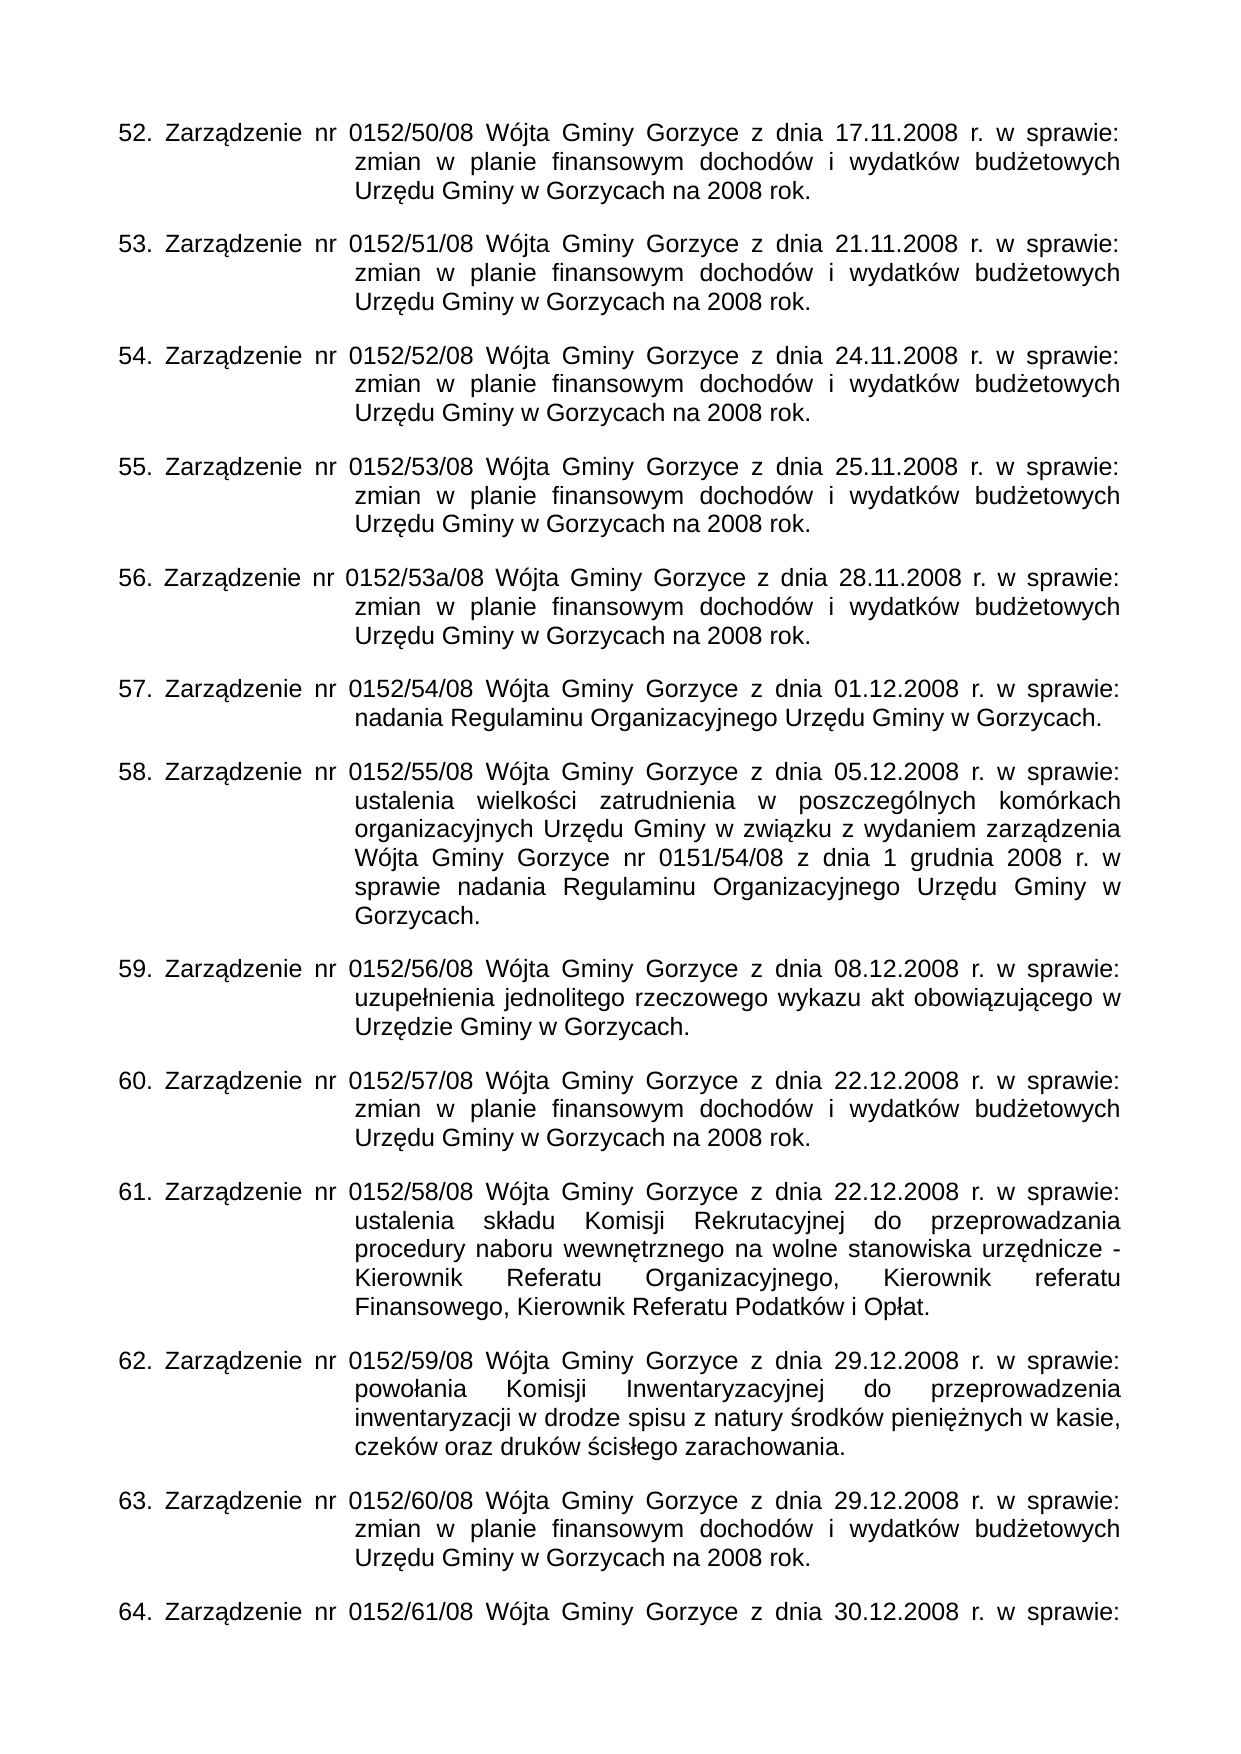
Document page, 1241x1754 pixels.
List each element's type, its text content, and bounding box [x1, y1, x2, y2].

text 57. Zarządzenie nr 0152/54/08 Wójta Gminy Gorzyce z dnia 01.12.2008 r. w sprawie: nadania Regulaminu Organizacyjnego Urzędu Gminy w Gorzycach. [118, 674, 1122, 732]
text 52. Zarządzenie nr 0152/50/08 Wójta Gminy Gorzyce z dnia 17.11.2008 r. w sprawie: zmian w planie finansowym dochodów i wydatków budżetowych Urzędu Gminy w Gorzycach na 2008 rok. [118, 118, 1122, 204]
text 61. Zarządzenie nr 0152/58/08 Wójta Gminy Gorzyce z dnia 22.12.2008 r. w sprawie: ustalenia składu Komisji Rekrutacyjnej do przeprowadzania procedury naboru wewnętrznego na wolne stanowiska urzędnicze - Kierownik Referatu Organizacyjnego, Kierownik referatu Finansowego, Kierownik Referatu Podatków i Opłat. [118, 1177, 1122, 1321]
text 64. Zarządzenie nr 0152/61/08 Wójta Gminy Gorzyce z dnia 30.12.2008 r. w sprawie: [118, 1597, 1122, 1626]
text 56. Zarządzenie nr 0152/53a/08 Wójta Gminy Gorzyce z dnia 28.11.2008 r. w sprawie: zmian w planie finansowym dochodów i wydatków budżetowych Urzędu Gminy w Gorzycach na 2008 rok. [118, 563, 1122, 649]
text 53. Zarządzenie nr 0152/51/08 Wójta Gminy Gorzyce z dnia 21.11.2008 r. w sprawie: zmian w planie finansowym dochodów i wydatków budżetowych Urzędu Gminy w Gorzycach na 2008 rok. [118, 229, 1122, 316]
text 58. Zarządzenie nr 0152/55/08 Wójta Gminy Gorzyce z dnia 05.12.2008 r. w sprawie: ustalenia wielkości zatrudnienia w poszczególnych komórkach organizacyjnych Urzędu Gminy w związku z wydaniem zarządzenia Wójta Gminy Gorzyce nr 0151/54/08 z dnia 1 grudnia 2008 r. w sprawie nadania Regulaminu Organizacyjnego Urzędu Gminy w Gorzycach. [118, 757, 1122, 929]
text 55. Zarządzenie nr 0152/53/08 Wójta Gminy Gorzyce z dnia 25.11.2008 r. w sprawie: zmian w planie finansowym dochodów i wydatków budżetowych Urzędu Gminy w Gorzycach na 2008 rok. [118, 452, 1122, 538]
text 54. Zarządzenie nr 0152/52/08 Wójta Gminy Gorzyce z dnia 24.11.2008 r. w sprawie: zmian w planie finansowym dochodów i wydatków budżetowych Urzędu Gminy w Gorzycach na 2008 rok. [118, 341, 1122, 427]
text 62. Zarządzenie nr 0152/59/08 Wójta Gminy Gorzyce z dnia 29.12.2008 r. w sprawie: powołania Komisji Inwentaryzacyjnej do przeprowadzenia inwentaryzacji w drodze spisu z natury środków pieniężnych w kasie, czeków oraz druków ścisłego zarachowania. [118, 1346, 1122, 1461]
text 59. Zarządzenie nr 0152/56/08 Wójta Gminy Gorzyce z dnia 08.12.2008 r. w sprawie: uzupełnienia jednolitego rzeczowego wykazu akt obowiązującego w Urzędzie Gminy w Gorzycach. [118, 954, 1122, 1041]
text 63. Zarządzenie nr 0152/60/08 Wójta Gminy Gorzyce z dnia 29.12.2008 r. w sprawie: zmian w planie finansowym dochodów i wydatków budżetowych Urzędu Gminy w Gorzycach na 2008 rok. [118, 1486, 1122, 1572]
text 60. Zarządzenie nr 0152/57/08 Wójta Gminy Gorzyce z dnia 22.12.2008 r. w sprawie: zmian w planie finansowym dochodów i wydatków budżetowych Urzędu Gminy w Gorzycach na 2008 rok. [118, 1066, 1122, 1152]
